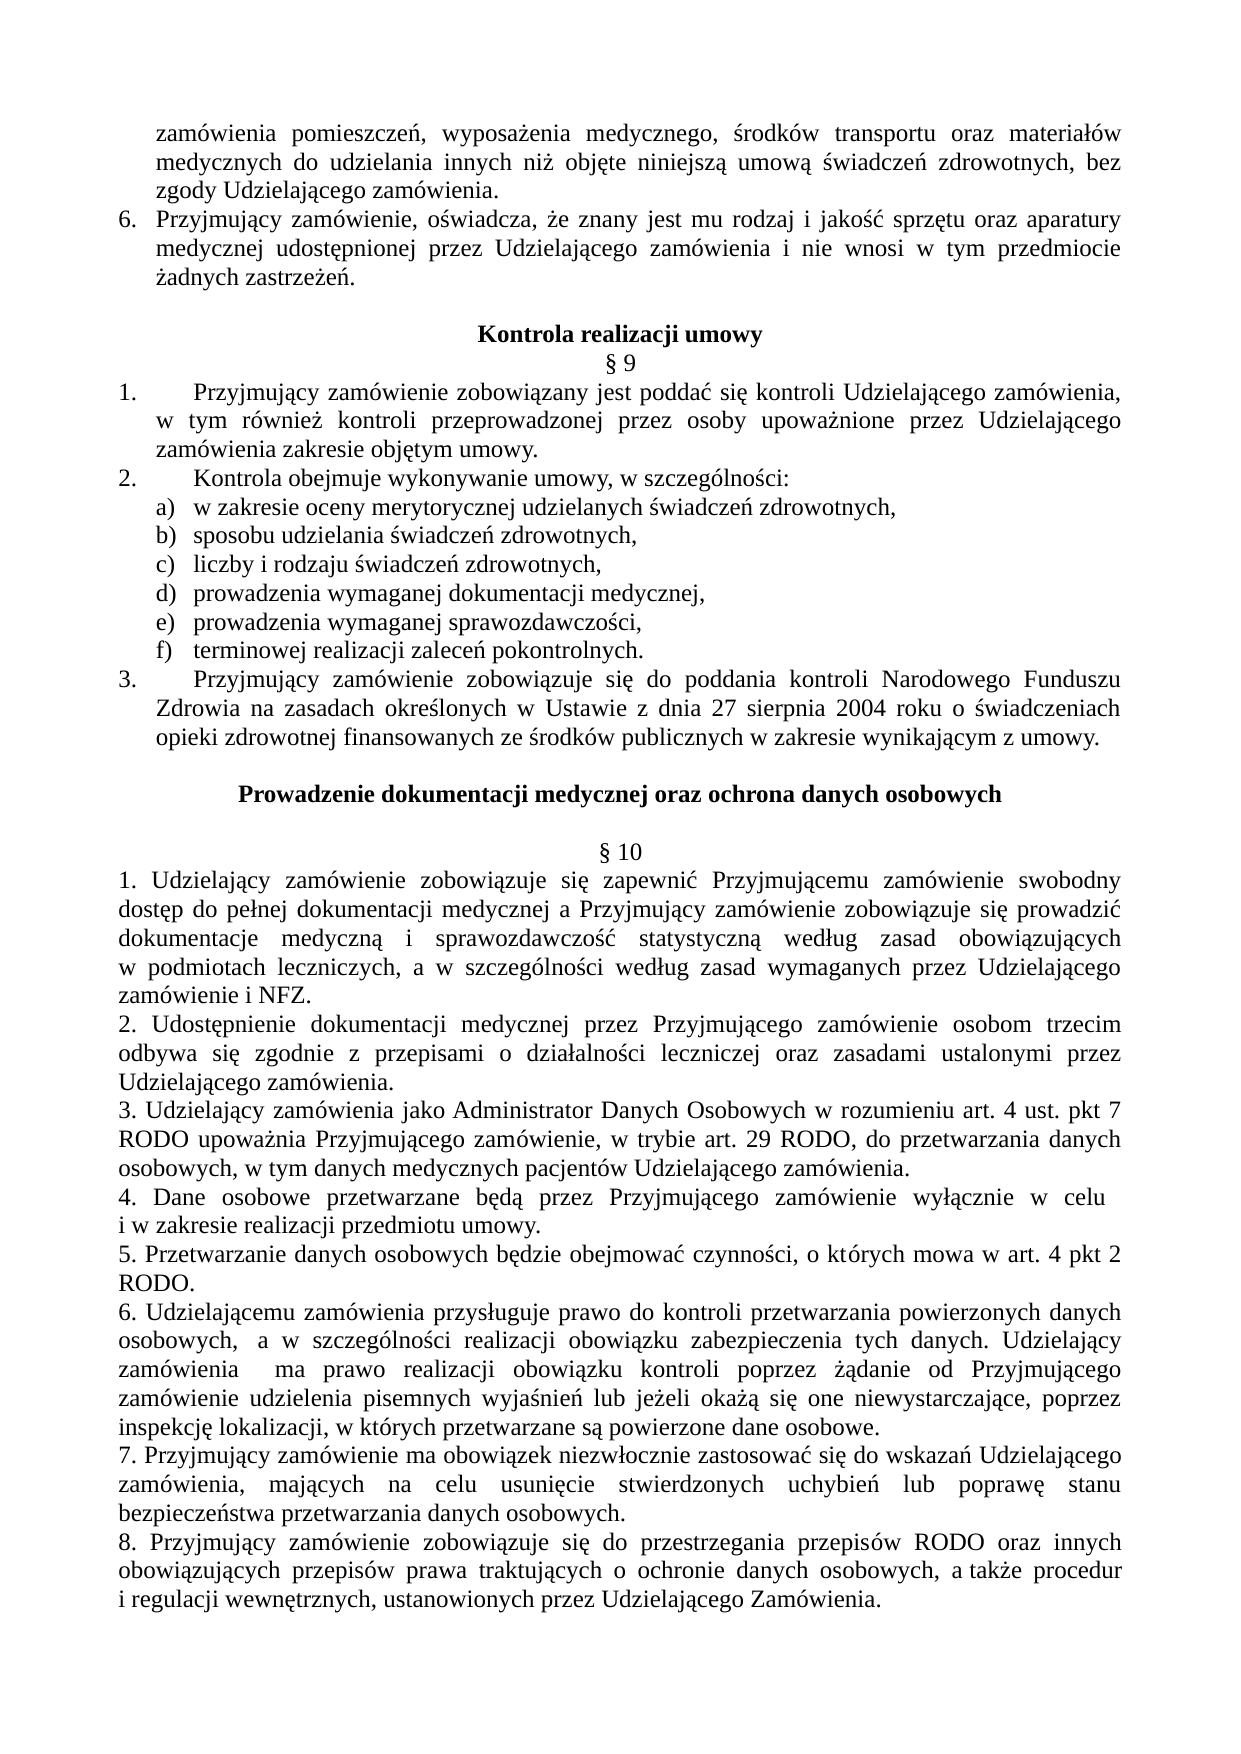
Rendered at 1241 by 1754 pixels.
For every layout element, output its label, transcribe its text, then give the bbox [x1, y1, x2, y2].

text Prowadzenie dokumentacji medycznej oraz ochrona danych osobowych [118, 779, 1122, 808]
list Przyjmujący zamówienie, oświadcza, że znany jest mu rodzaj i jakość sprzętu oraz aparatury medycznej udostępnionej przez Udzielającego zamówienia i nie wnosi w tym przedmiocie żadnych zastrzeżeń. [118, 204, 1122, 291]
text 8. Przyjmujący zamówienie zobowiązuje się do przestrzegania przepisów RODO oraz innych obowiązujących przepisów prawa traktujących o ochronie danych osobowych, a także procedur i regulacji wewnętrznych, ustanowionych przez Udzielającego Zamówienia. [118, 1527, 1122, 1613]
text § 9 [118, 348, 1122, 377]
text 5. Przetwarzanie danych osobowych będzie obejmować czynności, o których mowa w art. 4 pkt 2 RODO. [118, 1239, 1122, 1297]
list Kontrola obejmuje wykonywanie umowy, w szczególności: [118, 463, 1122, 492]
text Kontrola realizacji umowy [118, 319, 1122, 348]
list w zakresie oceny merytorycznej udzielanych świadczeń zdrowotnych, [156, 492, 1122, 521]
list sposobu udzielania świadczeń zdrowotnych, [156, 521, 1122, 549]
list prowadzenia wymaganej sprawozdawczości, [156, 607, 1122, 636]
list zamówienia pomieszczeń, wyposażenia medycznego, środków transportu oraz materiałów medycznych do udzielania innych niż objęte niniejszą umową świadczeń zdrowotnych, bez zgody Udzielającego zamówienia. [118, 118, 1122, 204]
text 2. Udostępnienie dokumentacji medycznej przez Przyjmującego zamówienie osobom trzecim odbywa się zgodnie z przepisami o działalności leczniczej oraz zasadami ustalonymi przez Udzielającego zamówienia. [118, 1009, 1122, 1096]
list Przyjmujący zamówienie zobowiązany jest poddać się kontroli Udzielającego zamówienia, w tym również kontroli przeprowadzonej przez osoby upoważnione przez Udzielającego zamówienia zakresie objętym umowy. [118, 377, 1122, 463]
text 4. Dane osobowe przetwarzane będą przez Przyjmującego zamówienie wyłącznie w celu i w zakresie realizacji przedmiotu umowy. [118, 1182, 1122, 1239]
list terminowej realizacji zaleceń pokontrolnych. [156, 636, 1122, 664]
list liczby i rodzaju świadczeń zdrowotnych, [156, 549, 1122, 578]
text 3. Udzielający zamówienia jako Administrator Danych Osobowych w rozumieniu art. 4 ust. pkt 7 RODO upoważnia Przyjmującego zamówienie, w trybie art. 29 RODO, do przetwarzania danych osobowych, w tym danych medycznych pacjentów Udzielającego zamówienia. [118, 1096, 1122, 1182]
list prowadzenia wymaganej dokumentacji medycznej, [156, 578, 1122, 607]
text 7. Przyjmujący zamówienie ma obowiązek niezwłocznie zastosować się do wskazań Udzielającego zamówienia, mających na celu usunięcie stwierdzonych uchybień lub poprawę stanu bezpieczeństwa przetwarzania danych osobowych. [118, 1441, 1122, 1527]
text 1. Udzielający zamówienie zobowiązuje się zapewnić Przyjmującemu zamówienie swobodny dostęp do pełnej dokumentacji medycznej a Przyjmujący zamówienie zobowiązuje się prowadzić dokumentacje medyczną i sprawozdawczość statystyczną według zasad obowiązujących w podmiotach leczniczych, a w szczególności według zasad wymaganych przez Udzielającego zamówienie i NFZ. [118, 866, 1122, 1009]
text 6. Udzielającemu zamówienia przysługuje prawo do kontroli przetwarzania powierzonych danych osobowych, a w szczególności realizacji obowiązku zabezpieczenia tych danych. Udzielający zamówienia ma prawo realizacji obowiązku kontroli poprzez żądanie od Przyjmującego zamówienie udzielenia pisemnych wyjaśnień lub jeżeli okażą się one niewystarczające, poprzez inspekcję lokalizacji, w których przetwarzane są powierzone dane osobowe. [118, 1297, 1122, 1441]
list Przyjmujący zamówienie zobowiązuje się do poddania kontroli Narodowego Funduszu Zdrowia na zasadach określonych w Ustawie z dnia 27 sierpnia 2004 roku o świadczeniach opieki zdrowotnej finansowanych ze środków publicznych w zakresie wynikającym z umowy. [118, 664, 1122, 751]
text § 10 [118, 837, 1122, 866]
